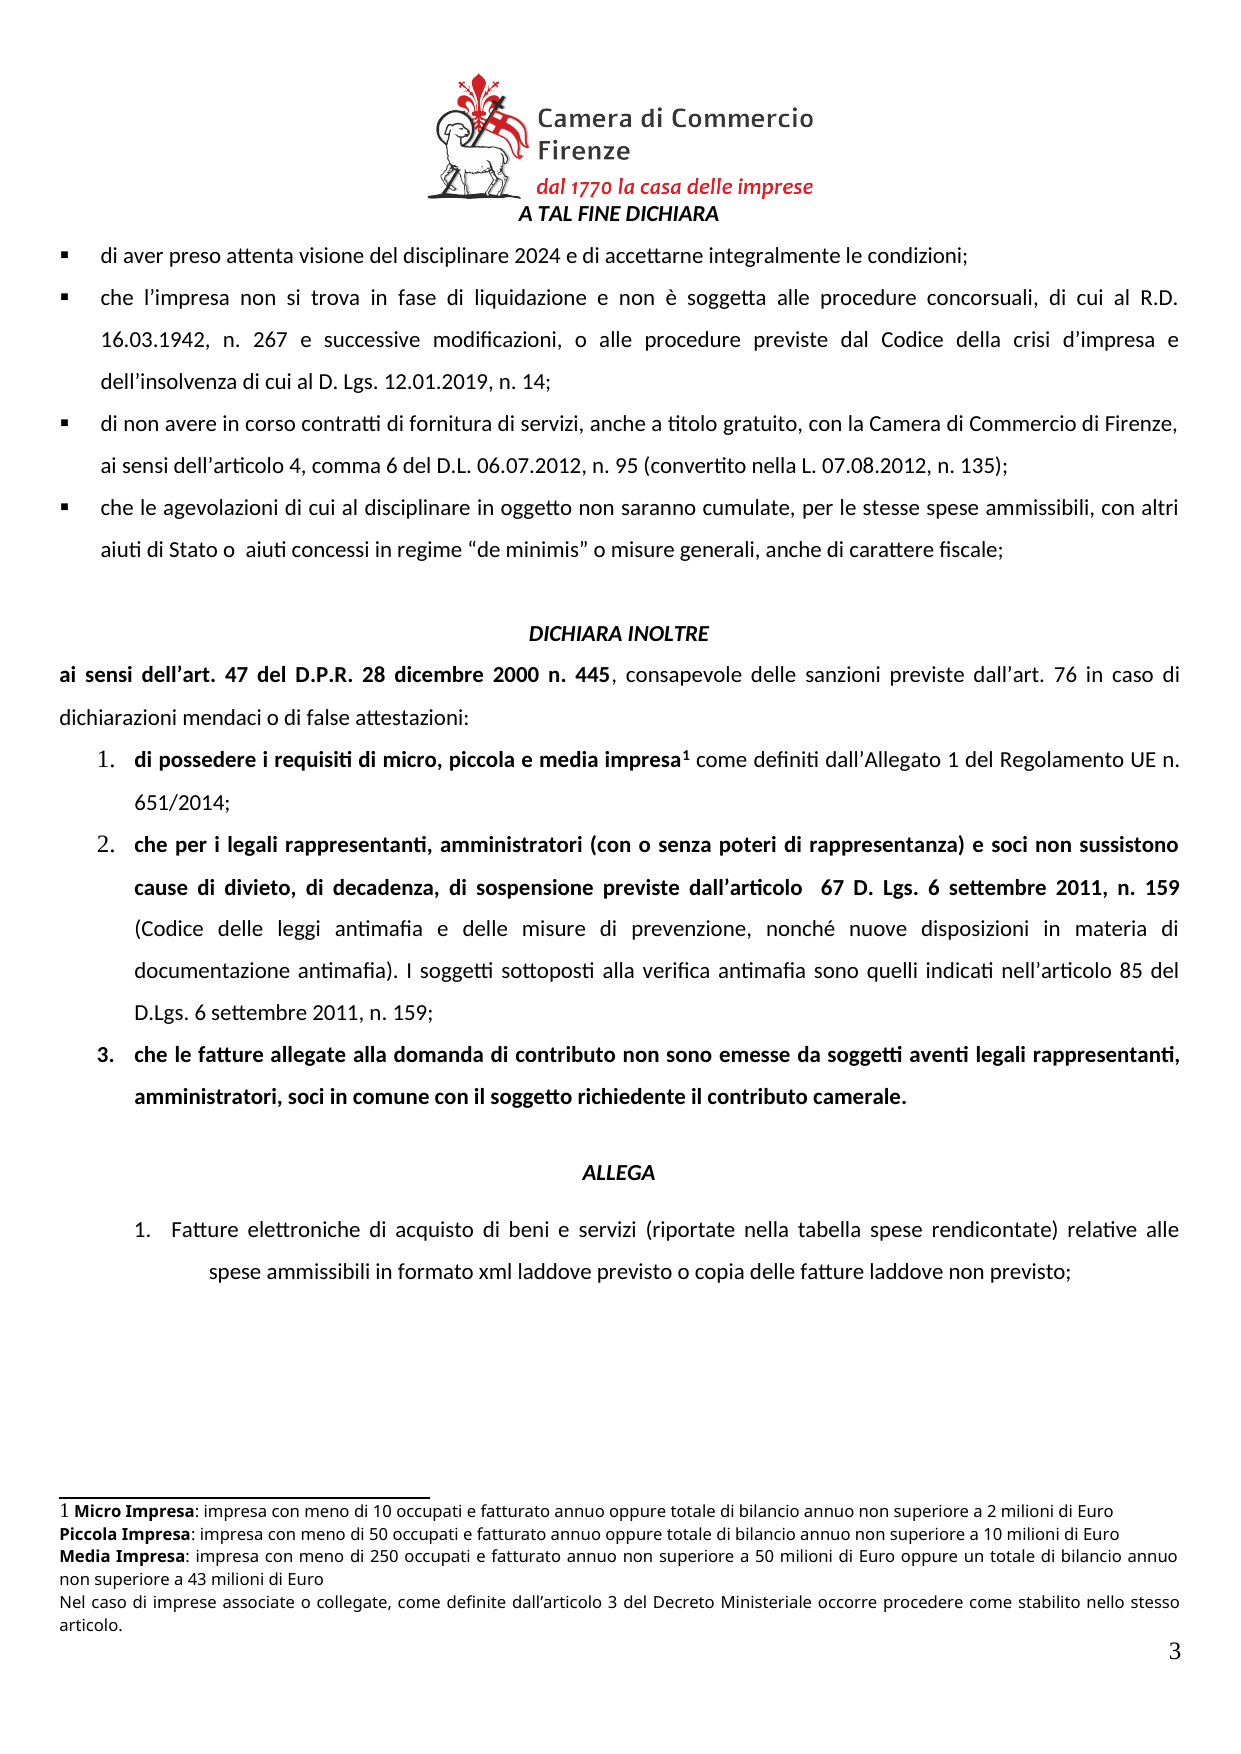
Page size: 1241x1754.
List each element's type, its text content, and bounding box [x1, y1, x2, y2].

list di aver preso attenta visione del disciplinare 2024 e di accettarne integralmente le condizioni; [59, 241, 1181, 269]
text ai sensi dell’art. 47 del D.P.R. 28 dicembre 2000 n. 445, consapevole delle sanzioni previste dall’art. 76 in caso di dichiarazioni mendaci o di false attestazioni: [59, 661, 1181, 731]
list Fatture elettroniche di acquisto di beni e servizi (riportate nella tabella spese rendicontate) relative alle spese ammissibili in formato xml laddove previsto o copia delle fatture laddove non previsto; [134, 1215, 1181, 1285]
list che l’impresa non si trova in fase di liquidazione e non è soggetta alle procedure concorsuali, di cui al R.D. 16.03.1942, n. 267 e successive modificazioni, o alle procedure previste dal Codice della crisi d’impresa e dell’insolvenza di cui al D. Lgs. 12.01.2019, n. 14; [59, 283, 1181, 395]
list che le agevolazioni di cui al disciplinare in oggetto non saranno cumulate, per le stesse spese ammissibili, con altri aiuti di Stato o aiuti concessi in regime “de minimis” o misure generali, anche di carattere fiscale; [59, 493, 1181, 563]
text DICHIARA INOLTRE [59, 619, 1181, 647]
subtitle ALLEGA [59, 1156, 1181, 1187]
list Piccola Impresa: impresa con meno di 50 occupati e fatturato annuo oppure totale di bilancio annuo non superiore a 10 milioni di Euro [59, 1522, 1181, 1545]
picture [427, 73, 813, 199]
list di non avere in corso contratti di fornitura di servizi, anche a titolo gratuito, con la Camera di Commercio di Firenze, ai sensi dell’articolo 4, comma 6 del D.L. 06.07.2012, n. 95 (convertito nella L. 07.08.2012, n. 135); [59, 409, 1181, 479]
list che le fatture allegate alla domanda di contributo non sono emesse da soggetti aventi legali rappresentanti, amministratori, soci in comune con il soggetto richiedente il contributo camerale. [97, 1041, 1181, 1111]
list Micro Impresa: impresa con meno di 10 occupati e fatturato annuo oppure totale di bilancio annuo non superiore a 2 milioni di Euro [59, 1498, 1181, 1522]
subtitle A TAL FINE DICHIARA [59, 199, 1181, 227]
list Nel caso di imprese associate o collegate, come definite dall’articolo 3 del Decreto Ministeriale occorre procedere come stabilito nello stesso articolo. [59, 1590, 1181, 1636]
list Media Impresa: impresa con meno di 250 occupati e fatturato annuo non superiore a 50 milioni di Euro oppure un totale di bilancio annuo non superiore a 43 milioni di Euro [59, 1545, 1181, 1590]
list che per i legali rappresentanti, amministratori (con o senza poteri di rappresentanza) e soci non sussistono cause di divieto, di decadenza, di sospensione previste dall’articolo 67 D. Lgs. 6 settembre 2011, n. 159 (Codice delle leggi antimafia e delle misure di prevenzione, nonché nuove disposizioni in materia di documentazione antimafia). I soggetti sottoposti alla verifica antimafia sono quelli indicati nell’articolo 85 del D.Lgs. 6 settembre 2011, n. 159; [97, 829, 1181, 1027]
list di possedere i requisiti di micro, piccola e media impresa come definiti dall’Allegato 1 del Regolamento UE n. 651/2014; [97, 744, 1181, 816]
